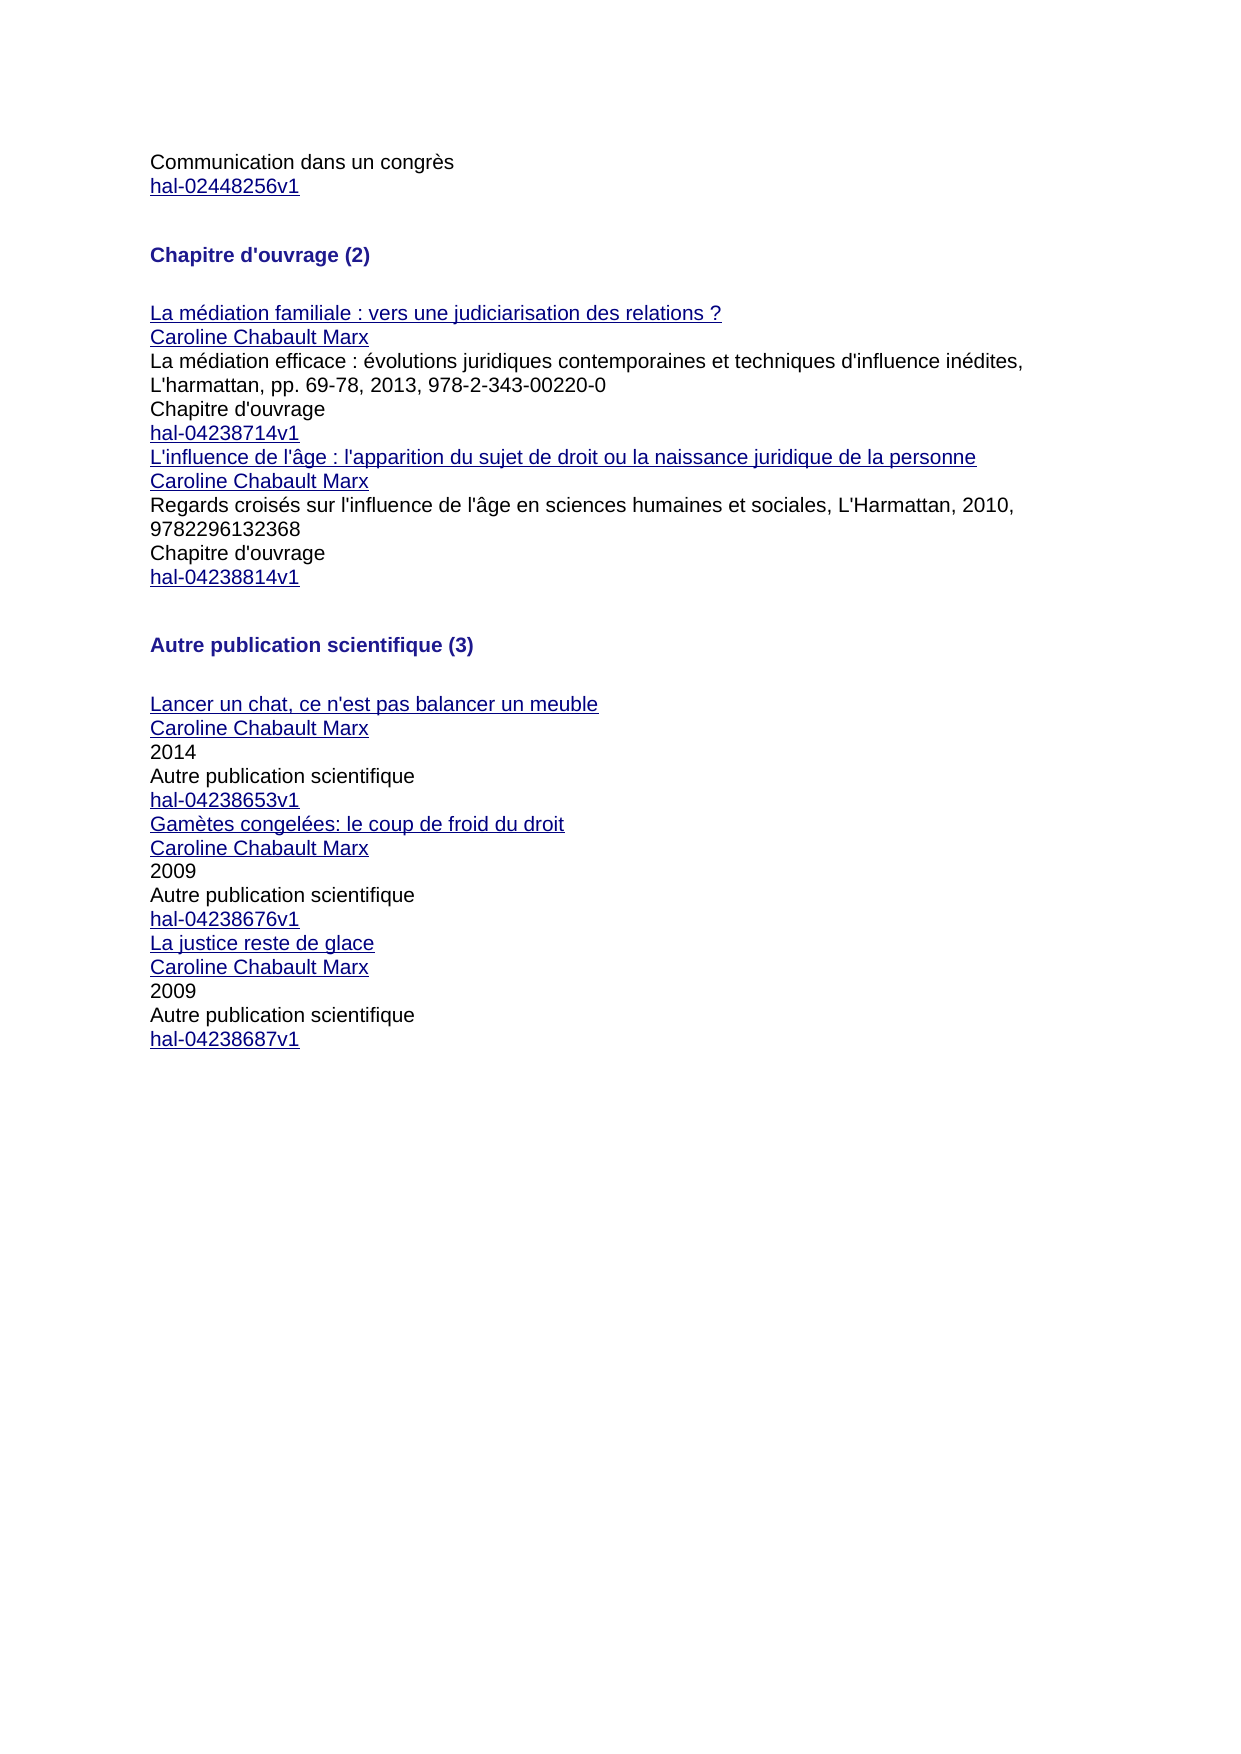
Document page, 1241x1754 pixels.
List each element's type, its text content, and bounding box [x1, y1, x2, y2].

subtitle Autre publication scientifique (3) [150, 633, 1090, 657]
subtitle Chapitre d'ouvrage (2) [150, 243, 1090, 267]
table_cell L'influence de l'âge : l'apparition du sujet de droit ou la naissance juridique de la personne Caroline Chabault Marx Regards croisés sur l'influence de l'âge en sciences humaines et sociales, L'Harmattan, 2010, 9782296132368 Chapitre d'ouvrage hal-04238814v1 [150, 445, 1090, 588]
table_cell La justice reste de glace Caroline Chabault Marx 2009 Autre publication scientifique hal-04238687v1 [150, 931, 1090, 1051]
table_cell Gamètes congelées: le coup de froid du droit Caroline Chabault Marx 2009 Autre publication scientifique hal-04238676v1 [150, 811, 1090, 931]
table_header La médiation familiale : vers une judiciarisation des relations ? Caroline Chabault Marx La médiation efficace : évolutions juridiques contemporaines et techniques d'influence inédites, L'harmattan, pp. 69-78, 2013, 978-2-343-00220-0 Chapitre d'ouvrage hal-04238714v1 [150, 301, 1090, 445]
table_header Lancer un chat, ce n'est pas balancer un meuble Caroline Chabault Marx 2014 Autre publication scientifique hal-04238653v1 [150, 692, 1090, 811]
table_cell Communication dans un congrès hal-02448256v1 [150, 150, 1090, 198]
